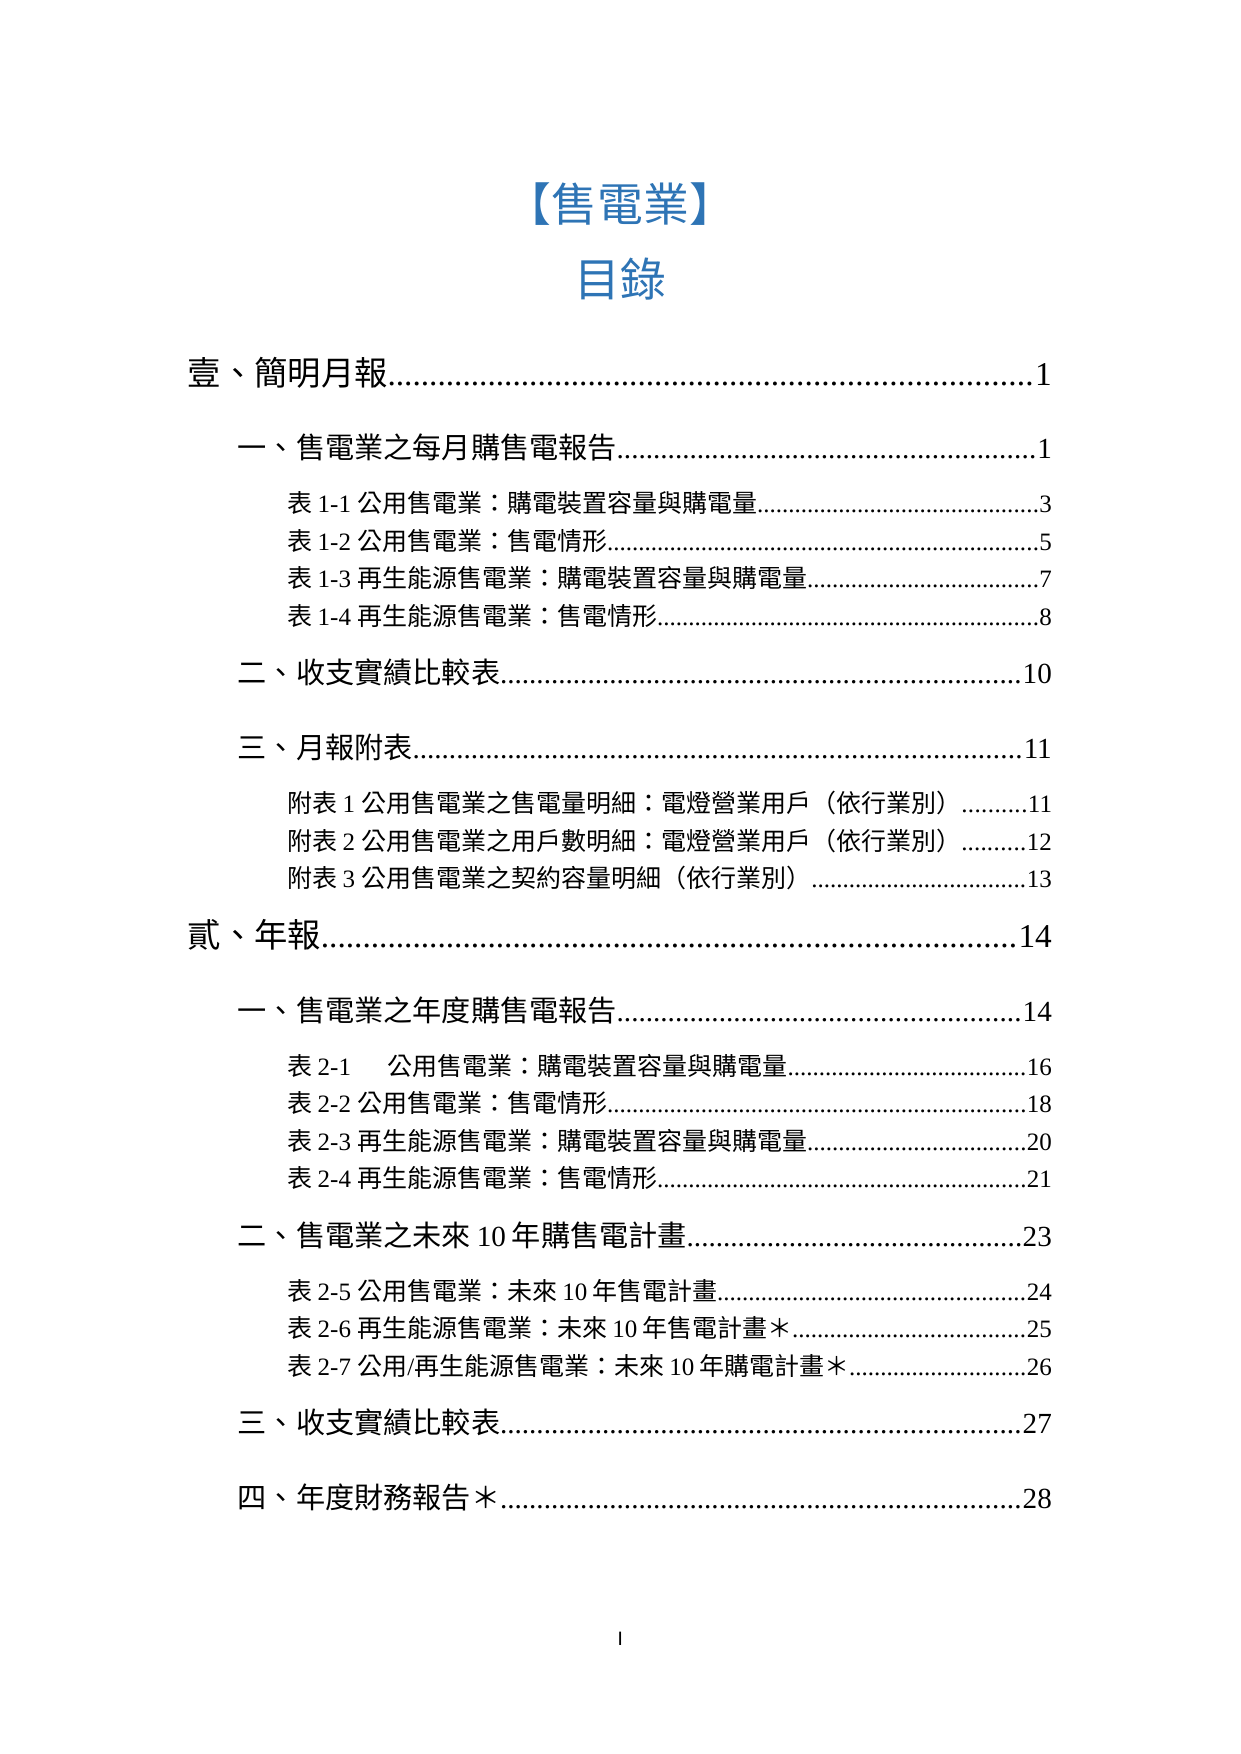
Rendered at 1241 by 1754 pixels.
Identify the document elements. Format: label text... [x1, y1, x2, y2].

text 表1-3 再生能源售電業：購電裝置容量與購電量 7 [287, 558, 1053, 596]
text 表2-5 公用售電業：未來10年售電計畫 24 [287, 1271, 1053, 1308]
text 表2-2 公用售電業：售電情形 18 [287, 1083, 1053, 1121]
text 四、年度財務報告＊ 28 [237, 1458, 1053, 1533]
text 附表2 公用售電業之用戶數明細：電燈營業用戶（依行業別） 12 [287, 821, 1053, 858]
text 二、售電業之未來10年購售電計畫 23 [237, 1196, 1053, 1271]
text 表1-1 公用售電業：購電裝置容量與購電量 3 [287, 483, 1053, 521]
text 三、收支實績比較表 27 [237, 1383, 1053, 1458]
text 壹、簡明月報 1 [187, 333, 1053, 408]
text 二、收支實績比較表 10 [237, 633, 1053, 708]
text 表2-6 再生能源售電業：未來10年售電計畫＊ 25 [287, 1308, 1053, 1346]
text 一、售電業之年度購售電報告 14 [237, 971, 1053, 1046]
text 表2-7 公用/再生能源售電業：未來10年購電計畫＊ 26 [287, 1346, 1053, 1383]
text 附表3 公用售電業之契約容量明細（依行業別） 13 [287, 858, 1053, 896]
text 貳、年報 14 [187, 896, 1053, 971]
text 表2-4 再生能源售電業：售電情形 21 [287, 1158, 1053, 1196]
text 附表1 公用售電業之售電量明細：電燈營業用戶（依行業別） 11 [287, 783, 1053, 821]
text 表2-3 再生能源售電業：購電裝置容量與購電量 20 [287, 1121, 1053, 1158]
subtitle 【售電業】 [187, 164, 1053, 239]
text 表2-1 公用售電業：購電裝置容量與購電量 16 [287, 1046, 1053, 1083]
text 表1-2 公用售電業：售電情形 5 [287, 521, 1053, 558]
subtitle 目錄 [187, 239, 1053, 314]
text 一、售電業之每月購售電報告 1 [237, 408, 1053, 483]
text 三、月報附表 11 [237, 708, 1053, 783]
text 表1-4 再生能源售電業：售電情形 8 [287, 596, 1053, 633]
